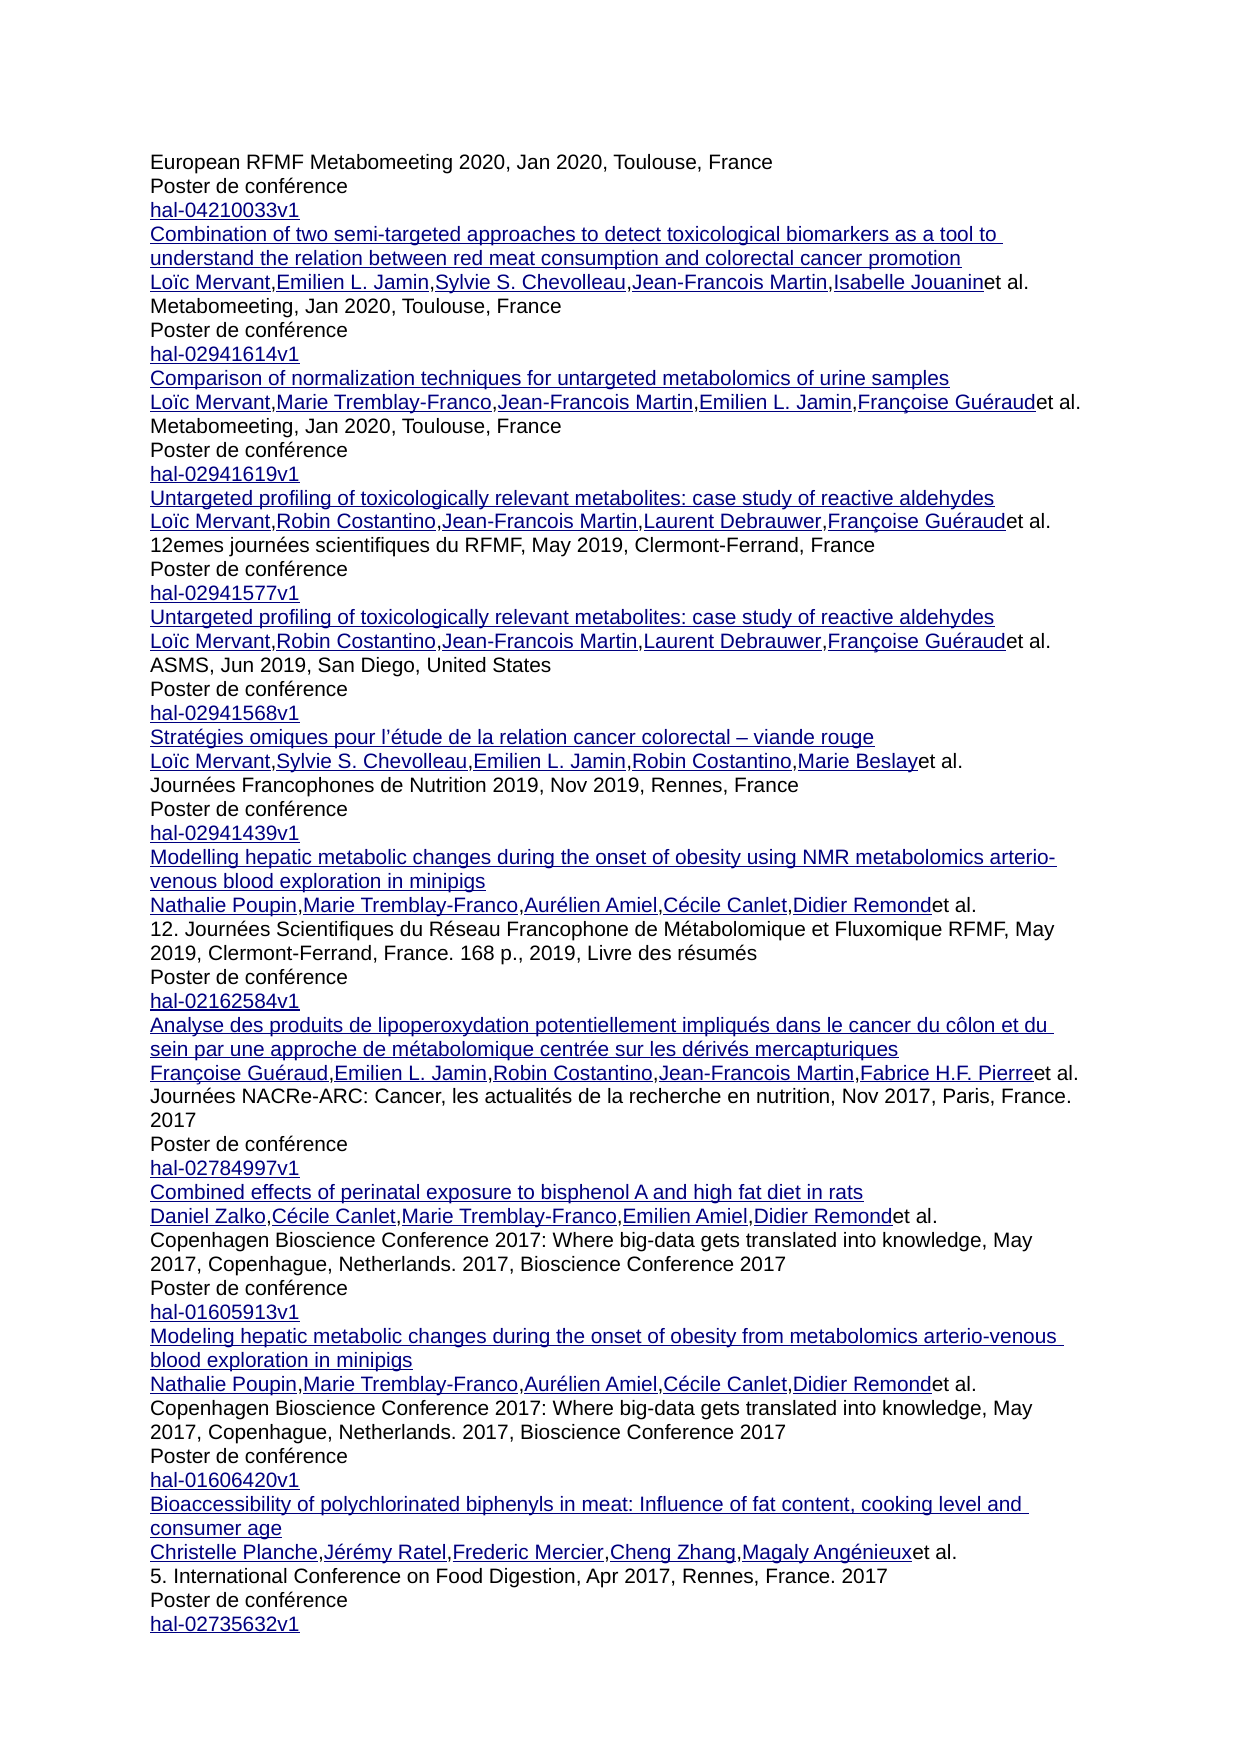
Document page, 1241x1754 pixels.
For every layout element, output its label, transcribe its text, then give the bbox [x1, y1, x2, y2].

table_cell Modeling hepatic metabolic changes during the onset of obesity from metabolomics arterio-venous blood exploration in minipigs Nathalie Poupin,Marie Tremblay-Franco,Aurélien Amiel,Cécile Canlet,Didier Remondet al. Copenhagen Bioscience Conference 2017: Where big-data gets translated into knowledge, May 2017, Copenhague, Netherlands. 2017, Bioscience Conference 2017 Poster de conférence hal-01606420v1 [150, 1324, 1090, 1492]
table_cell Combined effects of perinatal exposure to bisphenol A and high fat diet in rats Daniel Zalko,Cécile Canlet,Marie Tremblay-Franco,Emilien Amiel,Didier Remondet al. Copenhagen Bioscience Conference 2017: Where big-data gets translated into knowledge, May 2017, Copenhague, Netherlands. 2017, Bioscience Conference 2017 Poster de conférence hal-01605913v1 [150, 1180, 1090, 1324]
table_cell European RFMF Metabomeeting 2020, Jan 2020, Toulouse, France Poster de conférence hal-04210033v1 [150, 150, 1090, 222]
table_cell Untargeted profiling of toxicologically relevant metabolites: case study of reactive aldehydes Loïc Mervant,Robin Costantino,Jean-Francois Martin,Laurent Debrauwer,Françoise Guéraudet al. 12emes journées scientifiques du RFMF, May 2019, Clermont-Ferrand, France Poster de conférence hal-02941577v1 [150, 485, 1090, 605]
table_cell Modelling hepatic metabolic changes during the onset of obesity using NMR metabolomics arterio-venous blood exploration in minipigs Nathalie Poupin,Marie Tremblay-Franco,Aurélien Amiel,Cécile Canlet,Didier Remondet al. 12. Journées Scientifiques du Réseau Francophone de Métabolomique et Fluxomique RFMF, May 2019, Clermont-Ferrand, France. 168 p., 2019, Livre des résumés Poster de conférence hal-02162584v1 [150, 845, 1090, 1012]
table_cell Analyse des produits de lipoperoxydation potentiellement impliqués dans le cancer du côlon et du sein par une approche de métabolomique centrée sur les dérivés mercapturiques Françoise Guéraud,Emilien L. Jamin,Robin Costantino,Jean-Francois Martin,Fabrice H.F. Pierreet al. Journées NACRe-ARC: Cancer, les actualités de la recherche en nutrition, Nov 2017, Paris, France. 2017 Poster de conférence hal-02784997v1 [150, 1013, 1090, 1180]
table_cell Comparison of normalization techniques for untargeted metabolomics of urine samples Loïc Mervant,Marie Tremblay-Franco,Jean-Francois Martin,Emilien L. Jamin,Françoise Guéraudet al. Metabomeeting, Jan 2020, Toulouse, France Poster de conférence hal-02941619v1 [150, 366, 1090, 485]
table_cell Combination of two semi-targeted approaches to detect toxicological biomarkers as a tool to understand the relation between red meat consumption and colorectal cancer promotion Loïc Mervant,Emilien L. Jamin,Sylvie S. Chevolleau,Jean-Francois Martin,Isabelle Jouaninet al. Metabomeeting, Jan 2020, Toulouse, France Poster de conférence hal-02941614v1 [150, 222, 1090, 366]
table_cell Untargeted profiling of toxicologically relevant metabolites: case study of reactive aldehydes Loïc Mervant,Robin Costantino,Jean-Francois Martin,Laurent Debrauwer,Françoise Guéraudet al. ASMS, Jun 2019, San Diego, United States Poster de conférence hal-02941568v1 [150, 605, 1090, 725]
table_cell Bioaccessibility of polychlorinated biphenyls in meat: Influence of fat content, cooking level and consumer age Christelle Planche,Jérémy Ratel,Frederic Mercier,Cheng Zhang,Magaly Angénieuxet al. 5. International Conference on Food Digestion, Apr 2017, Rennes, France. 2017 Poster de conférence hal-02735632v1 [150, 1492, 1090, 1635]
table_cell Stratégies omiques pour l’étude de la relation cancer colorectal – viande rouge Loïc Mervant,Sylvie S. Chevolleau,Emilien L. Jamin,Robin Costantino,Marie Beslayet al. Journées Francophones de Nutrition 2019, Nov 2019, Rennes, France Poster de conférence hal-02941439v1 [150, 725, 1090, 845]
